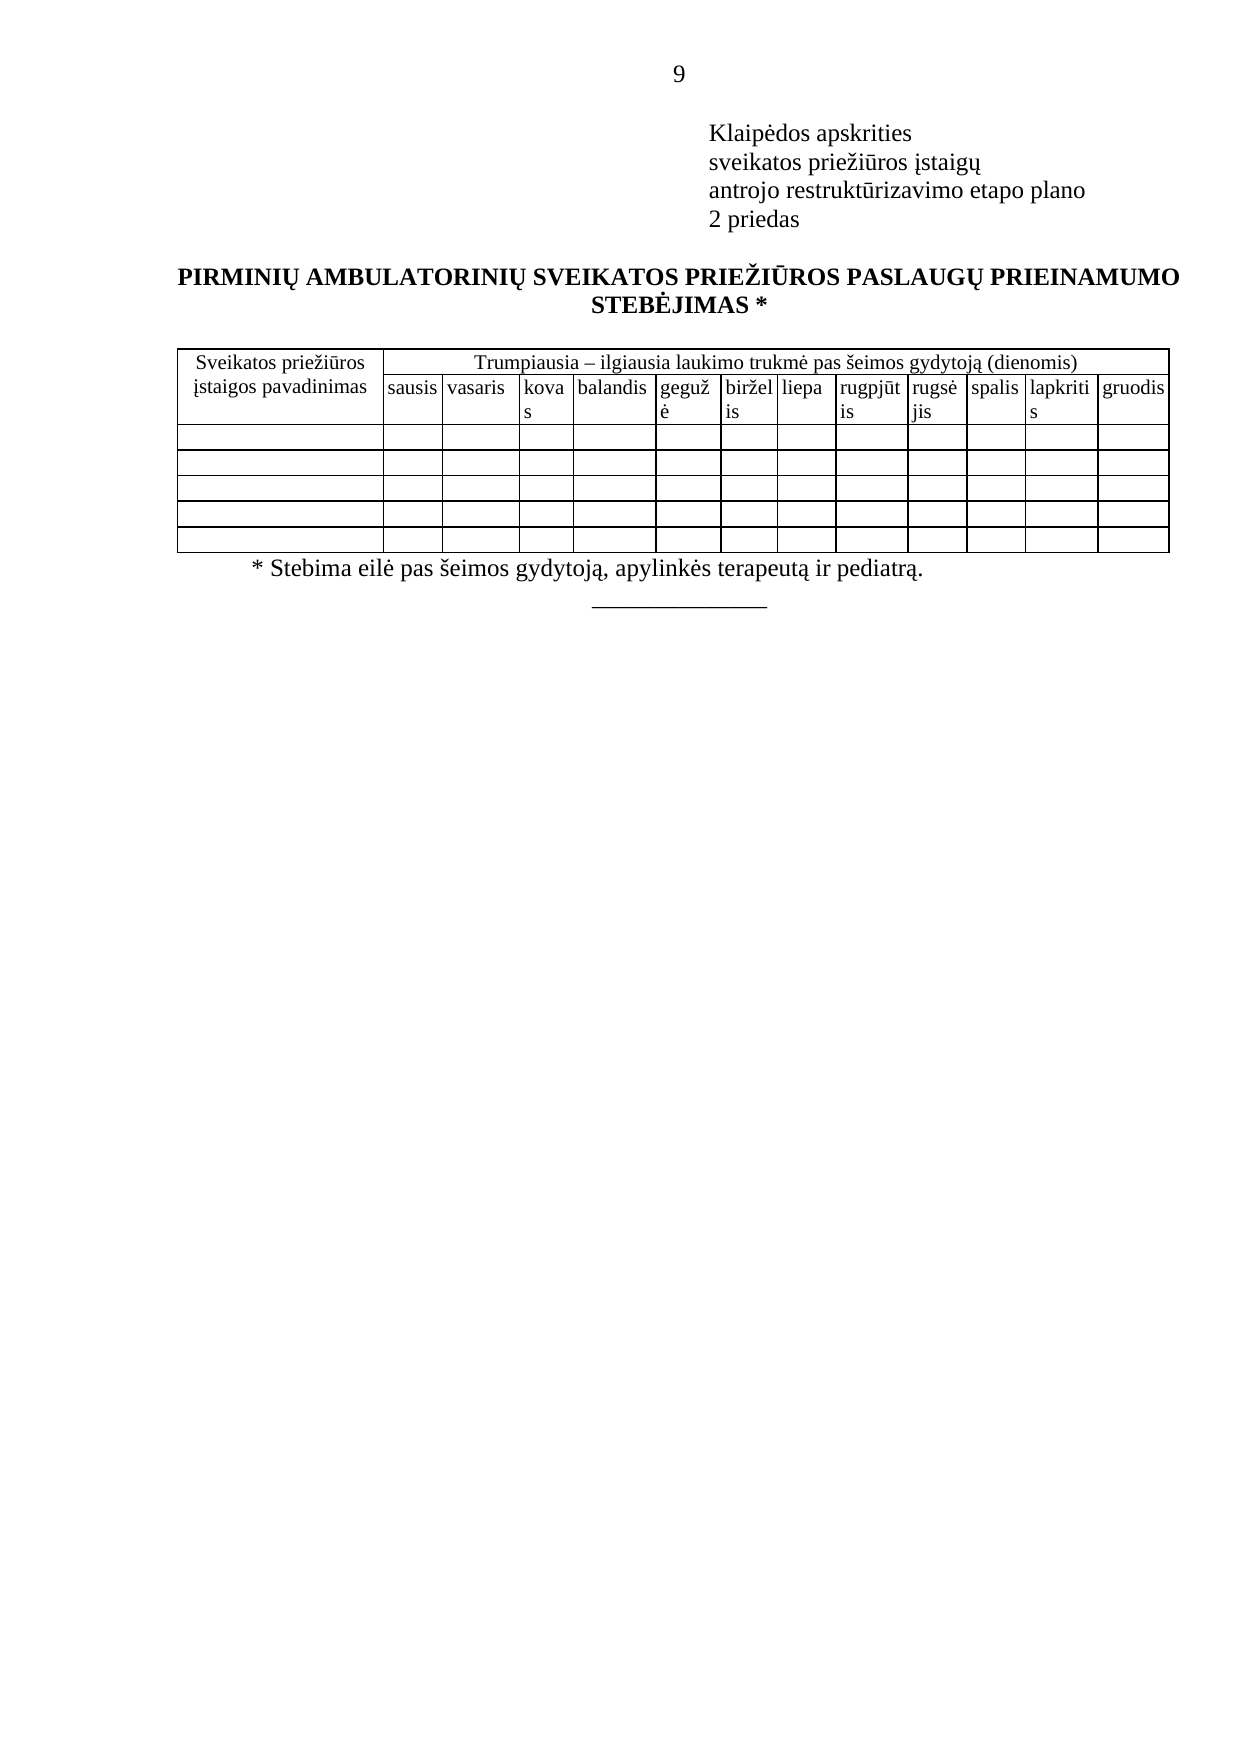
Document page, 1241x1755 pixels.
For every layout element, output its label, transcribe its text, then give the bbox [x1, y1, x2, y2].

text antrojo restruktūrizavimo etapo plano [177, 176, 1181, 204]
table_cell [443, 451, 447, 475]
table_cell [569, 451, 573, 475]
table_cell [443, 476, 447, 500]
table_cell [569, 425, 573, 449]
table_cell [778, 502, 782, 526]
table_cell [438, 451, 442, 475]
table_cell [443, 502, 447, 526]
table_cell [569, 502, 573, 526]
table_cell [778, 528, 782, 552]
table_cell [379, 476, 383, 500]
table_cell [569, 528, 573, 552]
table_cell [773, 425, 777, 449]
text PIRMINIŲ AMBULATORINIŲ SVEIKATOS PRIEŽIŪROS PASLAUGŲ PRIEINAMUMO STEBĖJIMAS * [177, 262, 1181, 319]
table_cell sausis [384, 375, 442, 423]
table_cell [515, 528, 519, 552]
table_cell [379, 451, 383, 475]
table_cell [1164, 528, 1168, 552]
table_cell [379, 425, 383, 449]
table_cell [379, 502, 383, 526]
table_cell [515, 451, 519, 475]
text * Stebima eilė pas šeimos gydytoją, apylinkės terapeutą ir pediatrą. [177, 553, 1181, 582]
table_cell [438, 476, 442, 500]
table_cell [1164, 425, 1168, 449]
table_cell [1164, 451, 1168, 475]
table_cell [773, 528, 777, 552]
table_cell [778, 451, 782, 475]
table_cell [1164, 502, 1168, 526]
table_cell [778, 476, 782, 500]
table_cell [438, 528, 442, 552]
table_cell [1021, 476, 1025, 500]
table_cell [515, 476, 519, 500]
table_cell [443, 425, 447, 449]
text Klaipėdos apskrities [709, 118, 1181, 147]
table_cell [1164, 476, 1168, 500]
table_cell [1021, 528, 1025, 552]
table_cell [1021, 502, 1025, 526]
table_cell [379, 528, 383, 552]
table_cell [778, 425, 782, 449]
table_cell birželis [773, 375, 777, 423]
table_cell [438, 502, 442, 526]
table_cell [1021, 425, 1025, 449]
table_cell spalis [968, 375, 1025, 423]
text 2 priedas [177, 204, 1181, 233]
table_cell [438, 425, 442, 449]
text sveikatos priežiūros įstaigų [177, 147, 1181, 176]
table_cell [443, 528, 447, 552]
table_cell [773, 476, 777, 500]
table_cell vasaris [443, 375, 519, 423]
table_header Sveikatos priežiūros įstaigos pavadinimas [178, 350, 383, 423]
table_cell gruodis [1099, 375, 1168, 423]
table_cell kovas [569, 375, 573, 423]
table_cell [1021, 451, 1025, 475]
text ______________ [177, 582, 1181, 611]
table_cell [515, 425, 519, 449]
table_cell balandis [574, 375, 655, 423]
table_cell [773, 502, 777, 526]
table_cell [773, 451, 777, 475]
table_cell liepa [778, 375, 835, 423]
table_cell [515, 502, 519, 526]
table_cell [569, 476, 573, 500]
